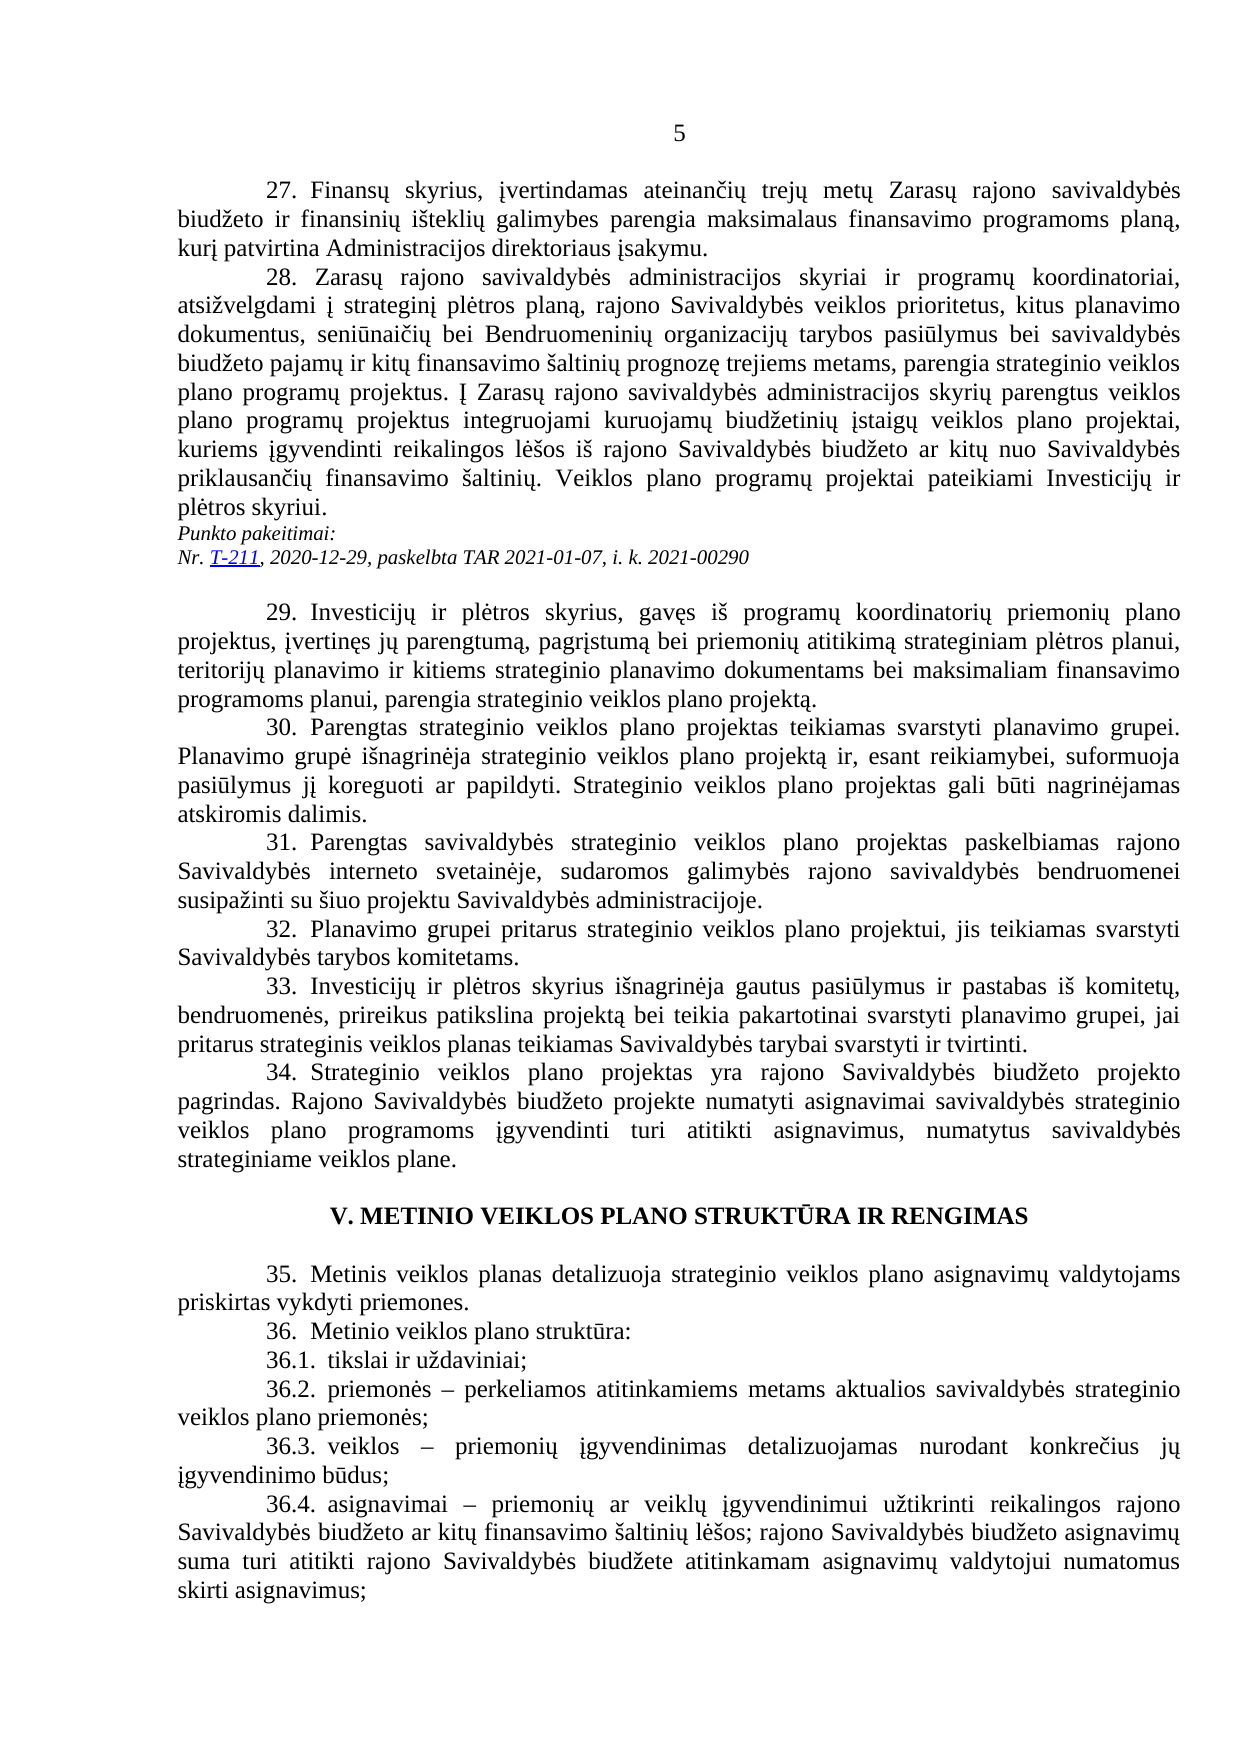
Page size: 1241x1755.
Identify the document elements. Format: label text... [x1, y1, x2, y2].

text V. METINIO VEIKLOS PLANO STRUKTŪRA IR RENGIMAS [177, 1201, 1181, 1230]
text 29. Investicijų ir plėtros skyrius, gavęs iš programų koordinatorių priemonių plano projektus, įvertinęs jų parengtumą, pagrįstumą bei priemonių atitikimą strateginiam plėtros planui, teritorijų planavimo ir kitiems strateginio planavimo dokumentams bei maksimaliam finansavimo programoms planui, parengia strateginio veiklos plano projektą. [177, 597, 1181, 712]
text 32. Planavimo grupei pritarus strateginio veiklos plano projektui, jis teikiamas svarstyti Savivaldybės tarybos komitetams. [177, 914, 1181, 971]
text 36.2. priemonės – perkeliamos atitinkamiems metams aktualios savivaldybės strateginio veiklos plano priemonės; [177, 1374, 1181, 1431]
text 35. Metinis veiklos planas detalizuoja strateginio veiklos plano asignavimų valdytojams priskirtas vykdyti priemones. [177, 1259, 1181, 1316]
text 31. Parengtas savivaldybės strateginio veiklos plano projektas paskelbiamas rajono Savivaldybės interneto svetainėje, sudaromos galimybės rajono savivaldybės bendruomenei susipažinti su šiuo projektu Savivaldybės administracijoje. [177, 827, 1181, 914]
text 28. Zarasų rajono savivaldybės administracijos skyriai ir programų koordinatoriai, atsižvelgdami į strateginį plėtros planą, rajono Savivaldybės veiklos prioritetus, kitus planavimo dokumentus, seniūnaičių bei Bendruomeninių organizacijų tarybos pasiūlymus bei savivaldybės biudžeto pajamų ir kitų finansavimo šaltinių prognozę trejiems metams, parengia strateginio veiklos plano programų projektus. Į Zarasų rajono savivaldybės administracijos skyrių parengtus veiklos plano programų projektus integruojami kuruojamų biudžetinių įstaigų veiklos plano projektai, kuriems įgyvendinti reikalingos lėšos iš rajono Savivaldybės biudžeto ar kitų nuo Savivaldybės priklausančių finansavimo šaltinių. Veiklos plano programų projektai pateikiami Investicijų ir plėtros skyriui. [177, 262, 1181, 521]
text 36. Metinio veiklos plano struktūra: [177, 1316, 1181, 1345]
text 36.4. asignavimai – priemonių ar veiklų įgyvendinimui užtikrinti reikalingos rajono Savivaldybės biudžeto ar kitų finansavimo šaltinių lėšos; rajono Savivaldybės biudžeto asignavimų suma turi atitikti rajono Savivaldybės biudžete atitinkamam asignavimų valdytojui numatomus skirti asignavimus; [177, 1489, 1181, 1604]
text 30. Parengtas strateginio veiklos plano projektas teikiamas svarstyti planavimo grupei. Planavimo grupė išnagrinėja strateginio veiklos plano projektą ir, esant reikiamybei, suformuoja pasiūlymus jį koreguoti ar papildyti. Strateginio veiklos plano projektas gali būti nagrinėjamas atskiromis dalimis. [177, 712, 1181, 827]
text 33. Investicijų ir plėtros skyrius išnagrinėja gautus pasiūlymus ir pastabas iš komitetų, bendruomenės, prireikus patikslina projektą bei teikia pakartotinai svarstyti planavimo grupei, jai pritarus strateginis veiklos planas teikiamas Savivaldybės tarybai svarstyti ir tvirtinti. [177, 971, 1181, 1057]
text Nr. T-211, 2020-12-29, paskelbta TAR 2021-01-07, i. k. 2021-00290 [177, 545, 1181, 569]
text 27. Finansų skyrius, įvertindamas ateinančių trejų metų Zarasų rajono savivaldybės biudžeto ir finansinių išteklių galimybes parengia maksimalaus finansavimo programoms planą, kurį patvirtina Administracijos direktoriaus įsakymu. [177, 176, 1181, 262]
text Punkto pakeitimai: [177, 521, 1181, 545]
text 36.3. veiklos – priemonių įgyvendinimas detalizuojamas nurodant konkrečius jų įgyvendinimo būdus; [177, 1431, 1181, 1489]
text 36.1. tikslai ir uždaviniai; [177, 1345, 1181, 1374]
text 34. Strateginio veiklos plano projektas yra rajono Savivaldybės biudžeto projekto pagrindas. Rajono Savivaldybės biudžeto projekte numatyti asignavimai savivaldybės strateginio veiklos plano programoms įgyvendinti turi atitikti asignavimus, numatytus savivaldybės strateginiame veiklos plane. [177, 1057, 1181, 1172]
